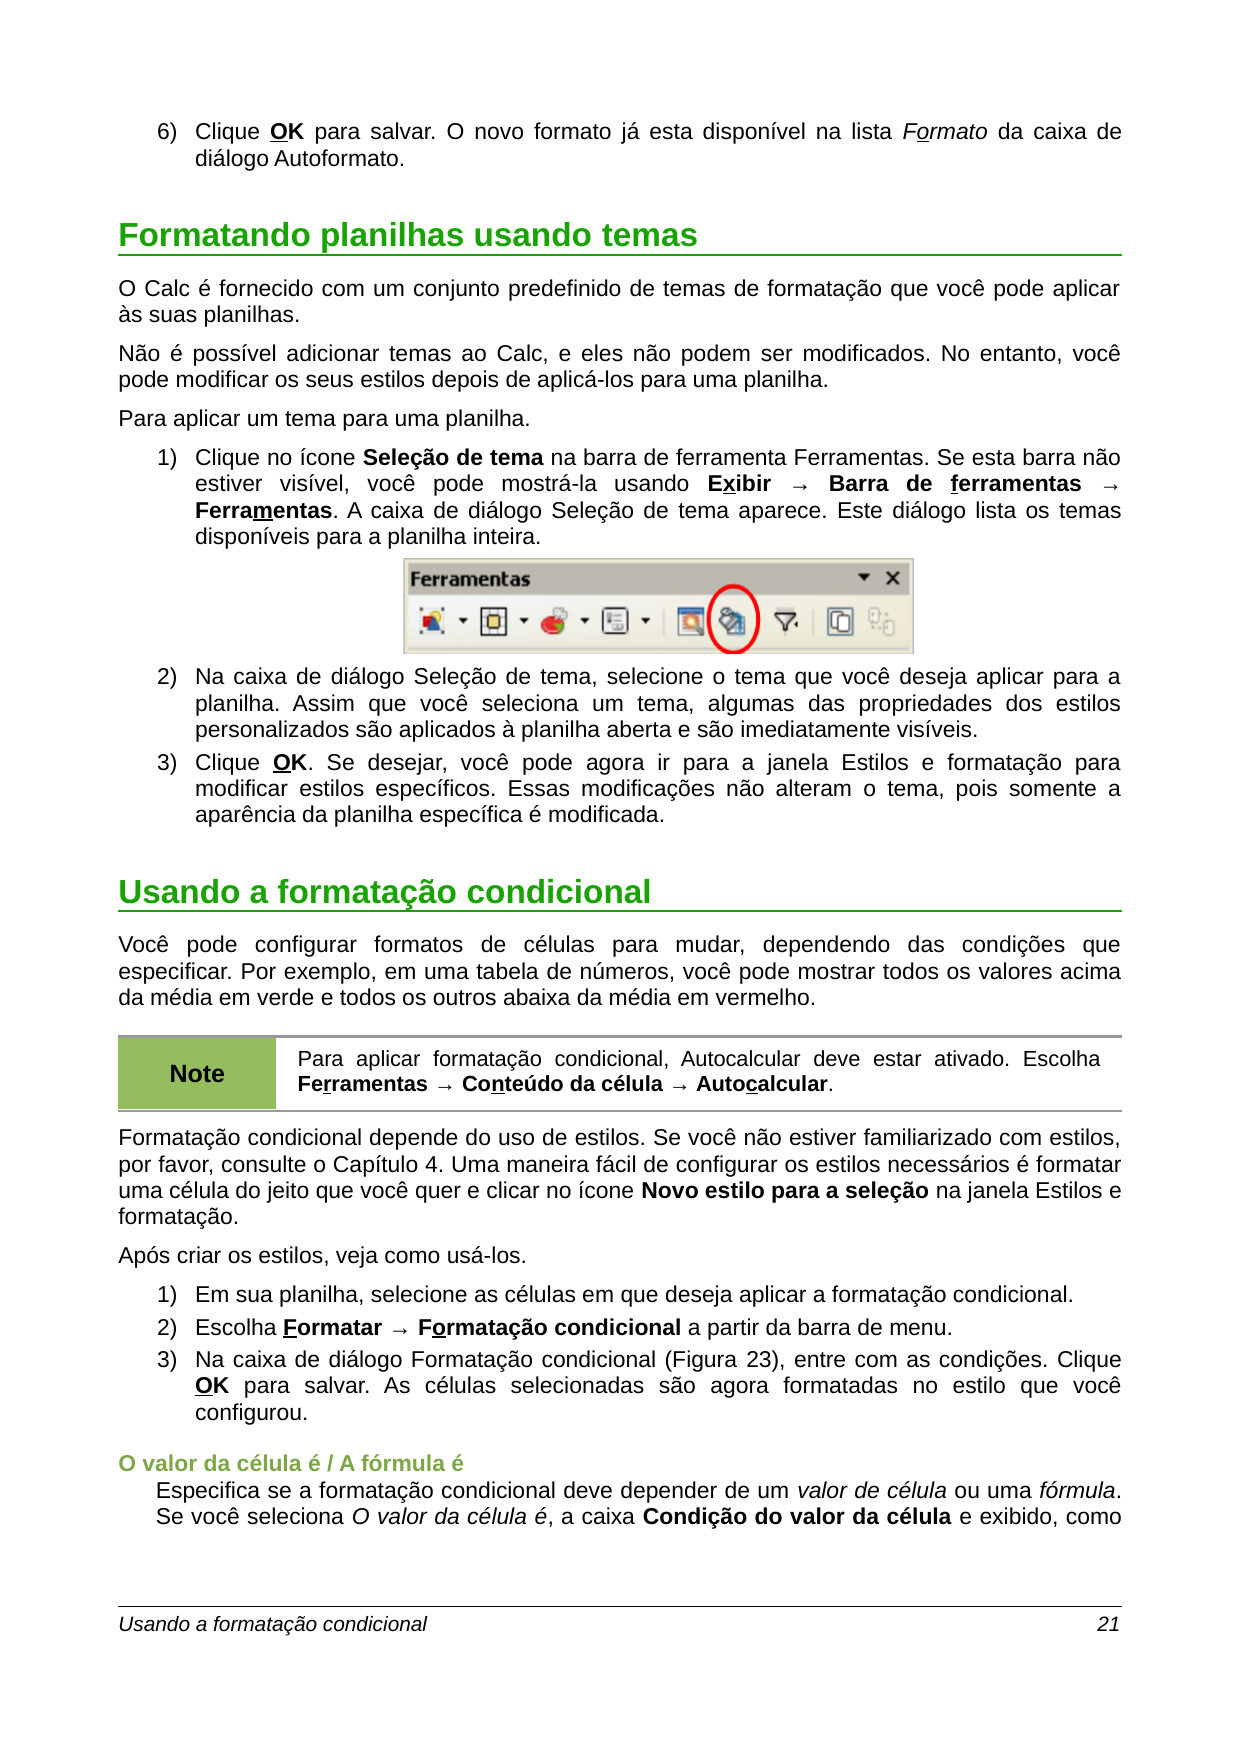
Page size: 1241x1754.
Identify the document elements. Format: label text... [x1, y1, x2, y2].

list Na caixa de diálogo Formatação condicional (Figura 23), entre com as condições. Clique OK para salvar. As células selecionadas são agora formatadas no estilo que você configurou. [177, 1346, 1122, 1425]
list Clique no ícone Seleção de tema na barra de ferramenta Ferramentas. Se esta barra não estiver visível, você pode mostrá-la usando Exibir → Barra de ferramentas → Ferramentas. A caixa de diálogo Seleção de tema aparece. Este diálogo lista os temas disponíveis para a planilha inteira. [177, 444, 1122, 549]
text O valor da célula é / A fórmula é [118, 1450, 1122, 1477]
text Não é possível adicionar temas ao Calc, e eles não podem ser modificados. No entanto, você pode modificar os seus estilos depois de aplicá-los para uma planilha. [118, 340, 1122, 392]
list Na caixa de diálogo Seleção de tema, selecione o tema que você deseja aplicar para a planilha. Assim que você seleciona um tema, algumas das propriedades dos estilos personalizados são aplicados à planilha aberta e são imediatamente visíveis. [177, 663, 1122, 742]
table_header Para aplicar formatação condicional, Autocalcular deve estar ativado. Escolha Ferramentas → Conteúdo da célula → Autocalcular. [276, 1038, 1122, 1109]
text Formatação condicional depende do uso de estilos. Se você não estiver familiarizado com estilos, por favor, consulte o Capítulo 4. Uma maneira fácil de configurar os estilos necessários é formatar uma célula do jeito que você quer e clicar no ícone Novo estilo para a seleção na janela Estilos e formatação. [118, 1124, 1122, 1229]
list Clique OK. Se desejar, você pode agora ir para a janela Estilos e formatação para modificar estilos específicos. Essas modificações não alteram o tema, pois somente a aparência da planilha específica é modificada. [177, 748, 1122, 828]
list Escolha Formatar → Formatação condicional a partir da barra de menu. [177, 1313, 1122, 1340]
table_header Note [118, 1038, 276, 1109]
text Especifica se a formatação condicional deve depender de um valor de célula ou uma fórmula. Se você seleciona O valor da célula é, a caixa Condição do valor da célula e exibido, como [156, 1477, 1122, 1529]
subtitle Usando a formatação condicional [118, 872, 1122, 910]
list Em sua planilha, selecione as células em que deseja aplicar a formatação condicional. [177, 1281, 1122, 1307]
picture [403, 558, 914, 654]
text Após criar os estilos, veja como usá-los. [118, 1242, 1122, 1268]
text O Calc é fornecido com um conjunto predefinido de temas de formatação que você pode aplicar às suas planilhas. [118, 274, 1122, 327]
list Clique OK para salvar. O novo formato já esta disponível na lista Formato da caixa de diálogo Autoformato. [177, 118, 1122, 171]
text Para aplicar um tema para uma planilha. [118, 405, 1122, 431]
subtitle Formatando planilhas usando temas [118, 215, 1122, 254]
text Você pode configurar formatos de células para mudar, dependendo das condições que especificar. Por exemplo, em uma tabela de números, você pode mostrar todos os valores acima da média em verde e todos os outros abaixa da média em vermelho. [118, 931, 1122, 1010]
